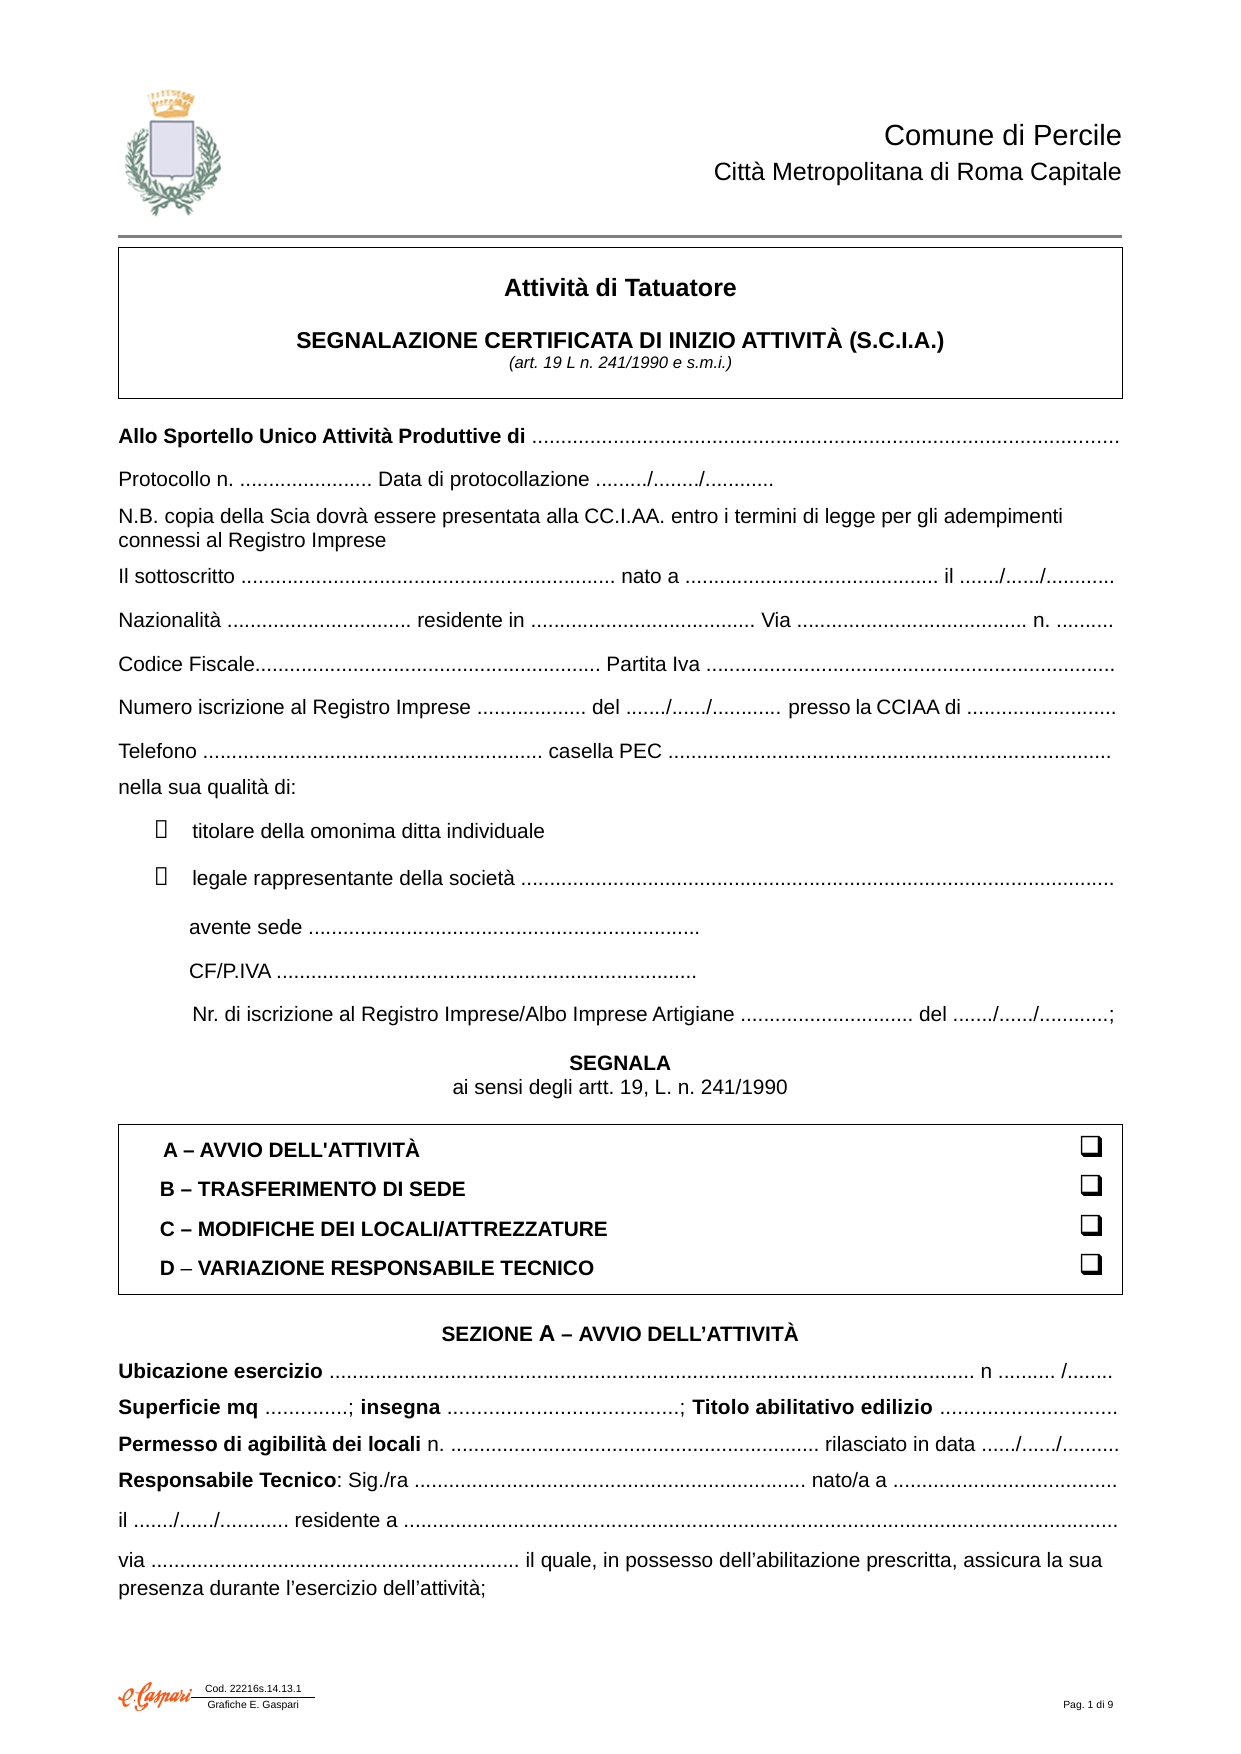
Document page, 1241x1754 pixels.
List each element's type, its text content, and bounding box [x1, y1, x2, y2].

text Protocollo n. ....................... Data di protocollazione ........./......../............ [118, 467, 1122, 491]
picture [118, 1682, 192, 1711]
text  legale rappresentante della società ....................................................................................................... [153, 858, 1122, 892]
picture [122, 152, 224, 157]
text via ................................................................ il quale, in possesso dell’abilitazione prescritta, assicura la sua presenza durante l’esercizio dell’attività; [118, 1548, 1104, 1599]
text Ubicazione esercizio ................................................................................................................ n .......... /........ [118, 1359, 1122, 1383]
text Superficie mq ..............; insegna .......................................; Titolo abilitativo edilizio .............................. [118, 1395, 1122, 1419]
text Allo Sportello Unico Attività Produttive di [118, 423, 1122, 447]
text SEZIONE A – AVVIO DELL’ATTIVITà [118, 1320, 1122, 1346]
text ai sensi degli artt. 19, L. n. 241/1990 [118, 1075, 1122, 1099]
text  titolare della omonima ditta individuale [153, 812, 1122, 846]
text Permesso di agibilità dei locali n. ................................................................ rilasciato in data ....../....../.......... [118, 1432, 1122, 1456]
text Nazionalità ................................ residente in ....................................... Via ........................................ n. .......... [118, 608, 1122, 632]
text Codice Fiscale............................................................ Partita Iva ....................................................................... [118, 651, 1122, 675]
text Numero iscrizione al Registro Imprese ................... del ......./....../............ presso la CCIAA di .......................... [118, 695, 1122, 719]
text Telefono ........................................................... casella PEC ............................................................................. [118, 739, 1122, 763]
table_header A – AVVIO DELL'ATTIVITÀ  B – TRASFERIMENTO DI SEDE  C – MODIFICHE DEI LOCALI/ATTREZZATURE  D – VARIAZIONE RESPONSABILE TECNICO  [119, 1125, 1122, 1294]
text avente sede .................................................................... [189, 915, 1122, 939]
table_header Attività di Tatuatore SEGNALAZIONE CERTIFICATA DI INIZIO ATTIVITÀ (S.C.I.A.) (art. 19 L n. 241/1990 e s.m.i.) [119, 248, 1122, 397]
text Nr. di iscrizione al Registro Imprese/Albo Imprese Artigiane .............................. del ......./....../............; [192, 1002, 1122, 1026]
text Città Metropolitana di Roma Capitale [118, 157, 1122, 185]
text Comune di Percile [118, 118, 1122, 152]
picture [122, 87, 224, 118]
text CF/P.IVA ......................................................................... [189, 958, 1122, 982]
text nella sua qualità di: [118, 775, 1122, 799]
text Il sottoscritto ................................................................. nato a ............................................ il ......./....../............ [118, 564, 1122, 588]
text N.B. copia della Scia dovrà essere presentata alla CC.I.AA. entro i termini di legge per gli adempimenti connessi al Registro Imprese [118, 504, 1122, 552]
text Responsabile Tecnico: Sig./ra .................................................................... nato/a a ....................................... [118, 1468, 1122, 1492]
text il ......./....../............ residente a ............................................................................................................................ [118, 1508, 1122, 1532]
picture [122, 185, 224, 219]
text SEGNALA [118, 1051, 1122, 1075]
